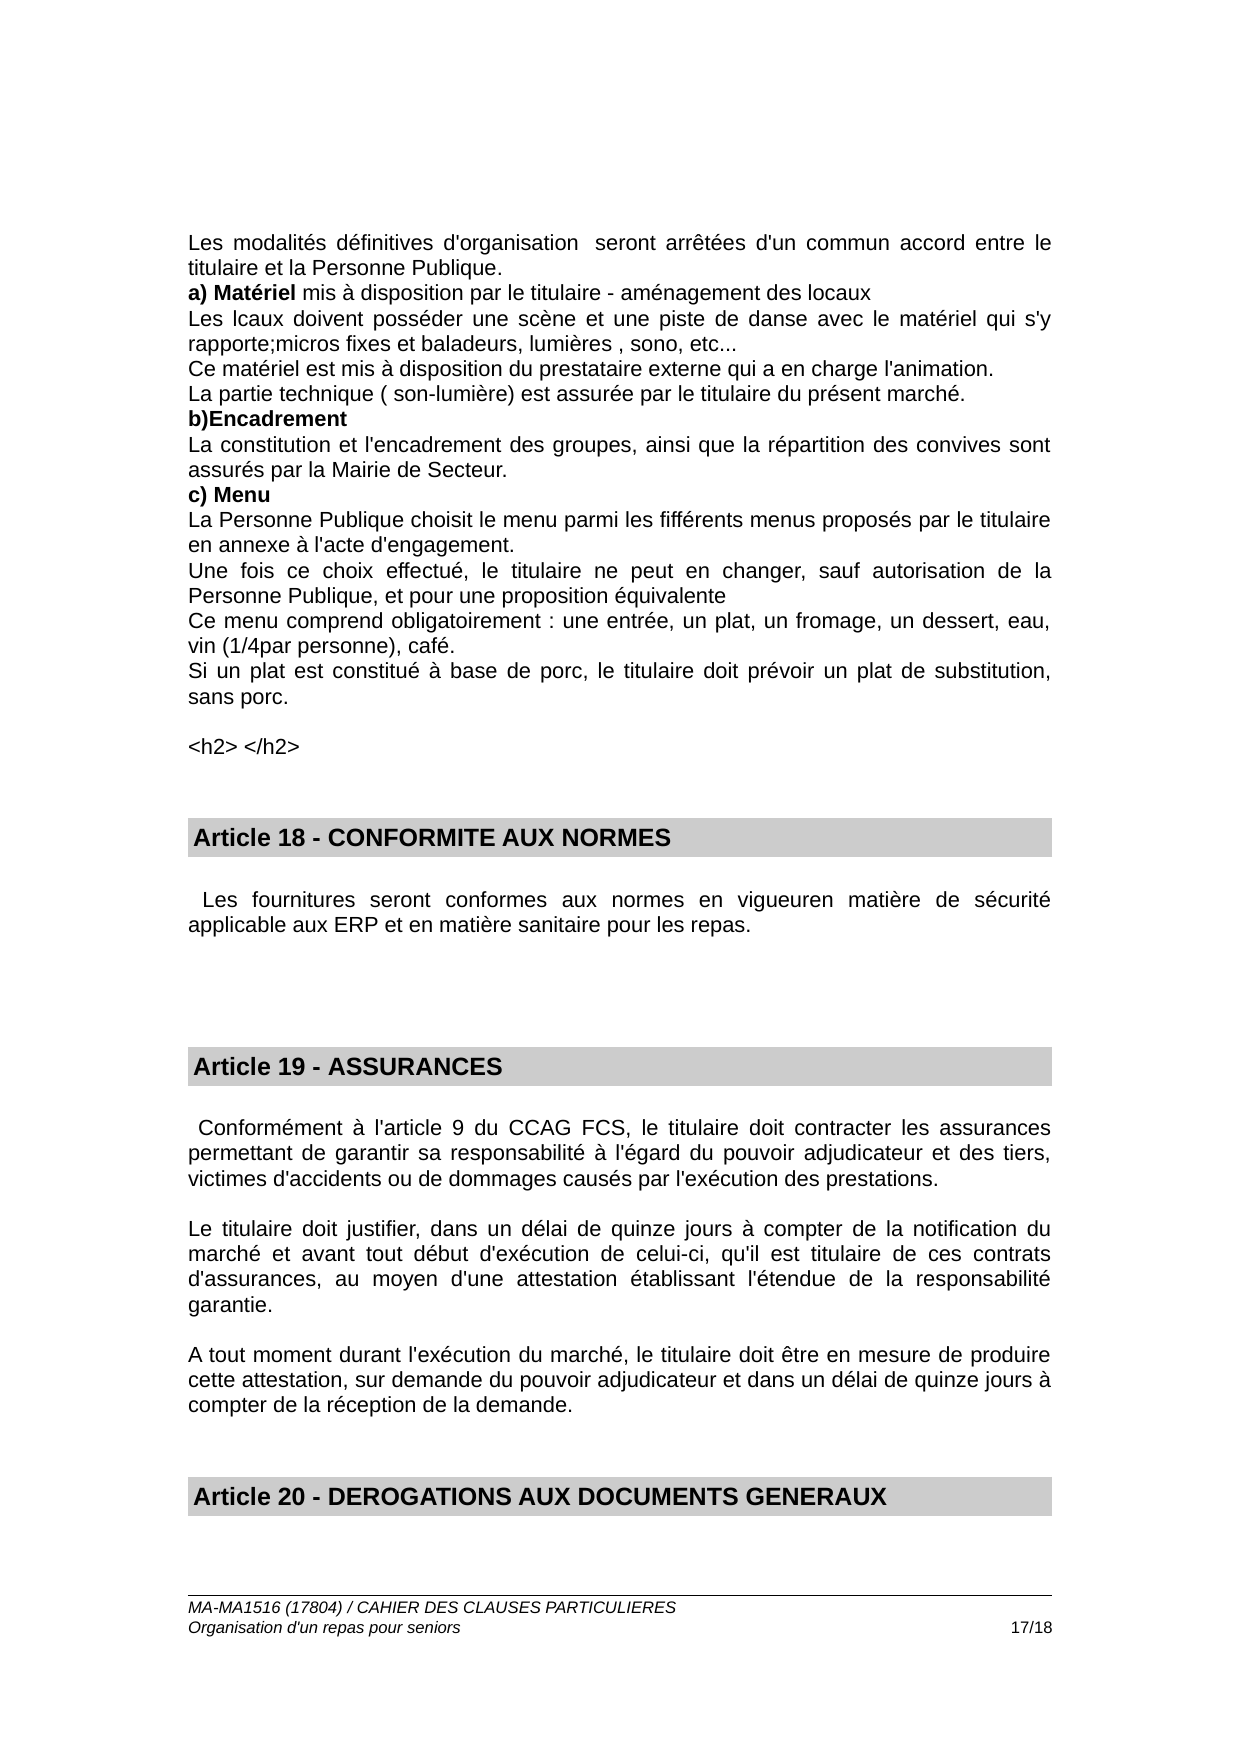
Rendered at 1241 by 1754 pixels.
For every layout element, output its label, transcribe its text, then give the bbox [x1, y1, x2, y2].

text b)Encadrement [188, 406, 1052, 431]
subtitle CONFORMITE AUX NORMES [190, 821, 1050, 855]
text La Personne Publique choisit le menu parmi les fifférents menus proposés par le titulaire en annexe à l'acte d'engagement. [188, 507, 1052, 557]
subtitle ASSURANCES [190, 1049, 1050, 1083]
text A tout moment durant l'exécution du marché, le titulaire doit être en mesure de produire cette attestation, sur demande du pouvoir adjudicateur et dans un délai de quinze jours à compter de la réception de la demande. [188, 1342, 1052, 1417]
text La constitution et l'encadrement des groupes, ainsi que la répartition des convives sont assurés par la Mairie de Secteur. [188, 431, 1052, 482]
subtitle DEROGATIONS AUX DOCUMENTS GENERAUX [190, 1479, 1050, 1513]
text Ce matériel est mis à disposition du prestataire externe qui a en charge l'animation. [188, 356, 1052, 381]
text Les modalités définitives d'organisation seront arrêtées d'un commun accord entre le titulaire et la Personne Publique. [188, 230, 1052, 280]
text c) Menu [188, 482, 1052, 507]
text Les lcaux doivent posséder une scène et une piste de danse avec le matériel qui s'y rapporte;micros fixes et baladeurs, lumières , sono, etc... [188, 305, 1052, 356]
text a) Matériel mis à disposition par le titulaire - aménagement des locaux [188, 280, 1052, 305]
text Une fois ce choix effectué, le titulaire ne peut en changer, sauf autorisation de la Personne Publique, et pour une proposition équivalente [188, 557, 1052, 608]
text Ce menu comprend obligatoirement : une entrée, un plat, un fromage, un dessert, eau, vin (1/4par personne), café. [188, 608, 1052, 658]
text Conformément à l'article 9 du CCAG FCS, le titulaire doit contracter les assurances permettant de garantir sa responsabilité à l'égard du pouvoir adjudicateur et des tiers, victimes d'accidents ou de dommages causés par l'exécution des prestations. [188, 1115, 1052, 1191]
text Si un plat est constitué à base de porc, le titulaire doit prévoir un plat de substitution, sans porc. [188, 658, 1052, 709]
text La partie technique ( son-lumière) est assurée par le titulaire du présent marché. [188, 381, 1052, 406]
text Les fournitures seront conformes aux normes en vigueuren matière de sécurité applicable aux ERP et en matière sanitaire pour les repas. [188, 887, 1052, 937]
text <h2> </h2> [188, 734, 1052, 759]
text Le titulaire doit justifier, dans un délai de quinze jours à compter de la notification du marché et avant tout début d'exécution de celui-ci, qu'il est titulaire de ces contrats d'assurances, au moyen d'une attestation établissant l'étendue de la responsabilité garantie. [188, 1216, 1052, 1317]
